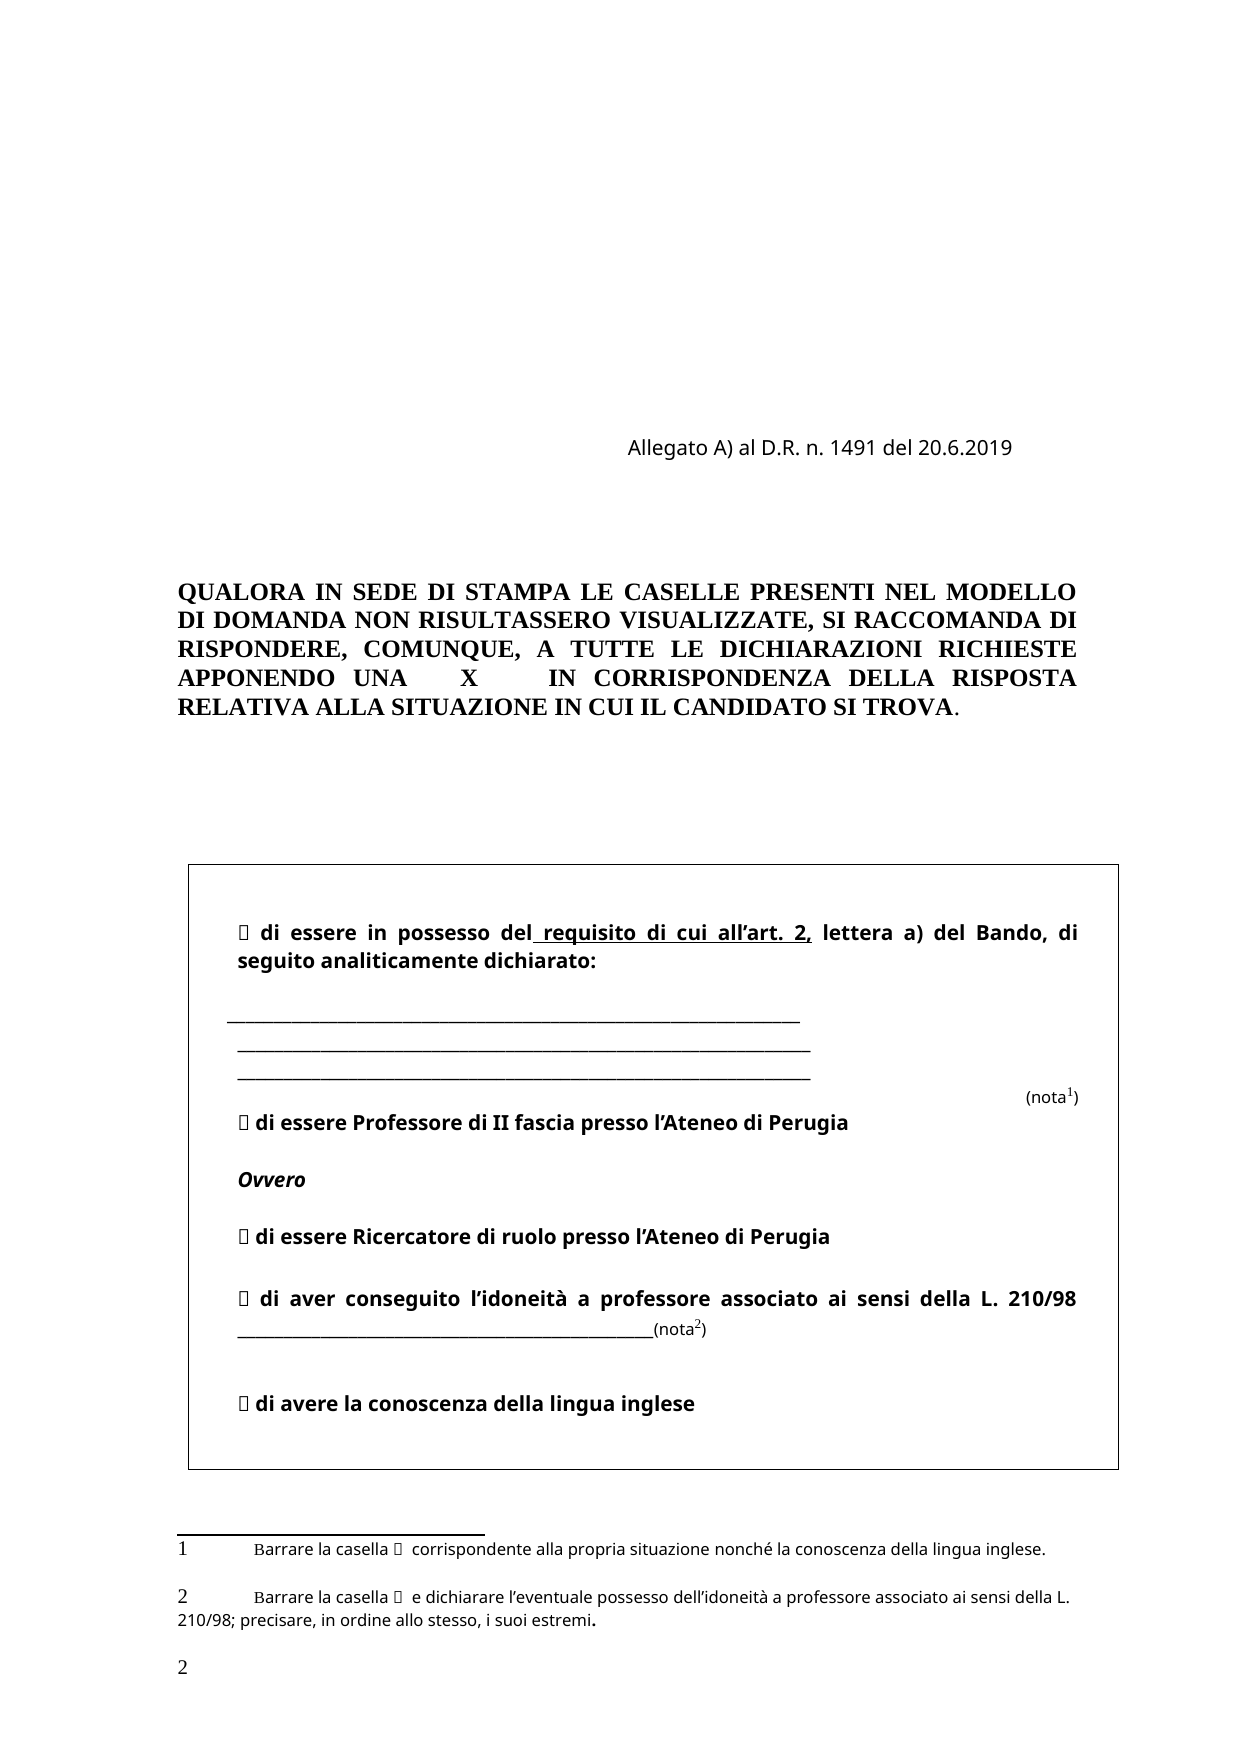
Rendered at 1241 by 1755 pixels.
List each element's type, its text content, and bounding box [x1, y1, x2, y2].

subtitle Allegato A) al D.R. n. 1491 del 20.6.2019 [251, 433, 1049, 462]
text QUALORA IN SEDE DI STAMPA LE CASELLE PRESENTI NEL MODELLO DI DOMANDA NON RISULTASSERO VISUALIZZATE, SI RACCOMANDA DI RISPONDERE, COMUNQUE, A TUTTE LE DICHIARAZIONI RICHIESTE APPONENDO UNA X IN CORRISPONDENZA DELLA RISPOSTA RELATIVA ALLA SITUAZIONE IN CUI IL CANDIDATO SI TROVA. [177, 577, 1078, 720]
table_header  di essere in possesso del requisito di cui all’art. 2, lettera a) del Bando, di seguito analiticamente dichiarato: ______________________________________________________________ ______________________________________________________________ ______________________________________________________________ (nota)  di essere Professore di II fascia presso l’Ateneo di Perugia Ovvero  di essere Ricercatore di ruolo presso l’Ateneo di Perugia  di aver conseguito l’idoneità a professore associato ai sensi della L. 210/98 _____________________________________________(nota)  di avere la conoscenza della lingua inglese [189, 865, 1118, 1469]
